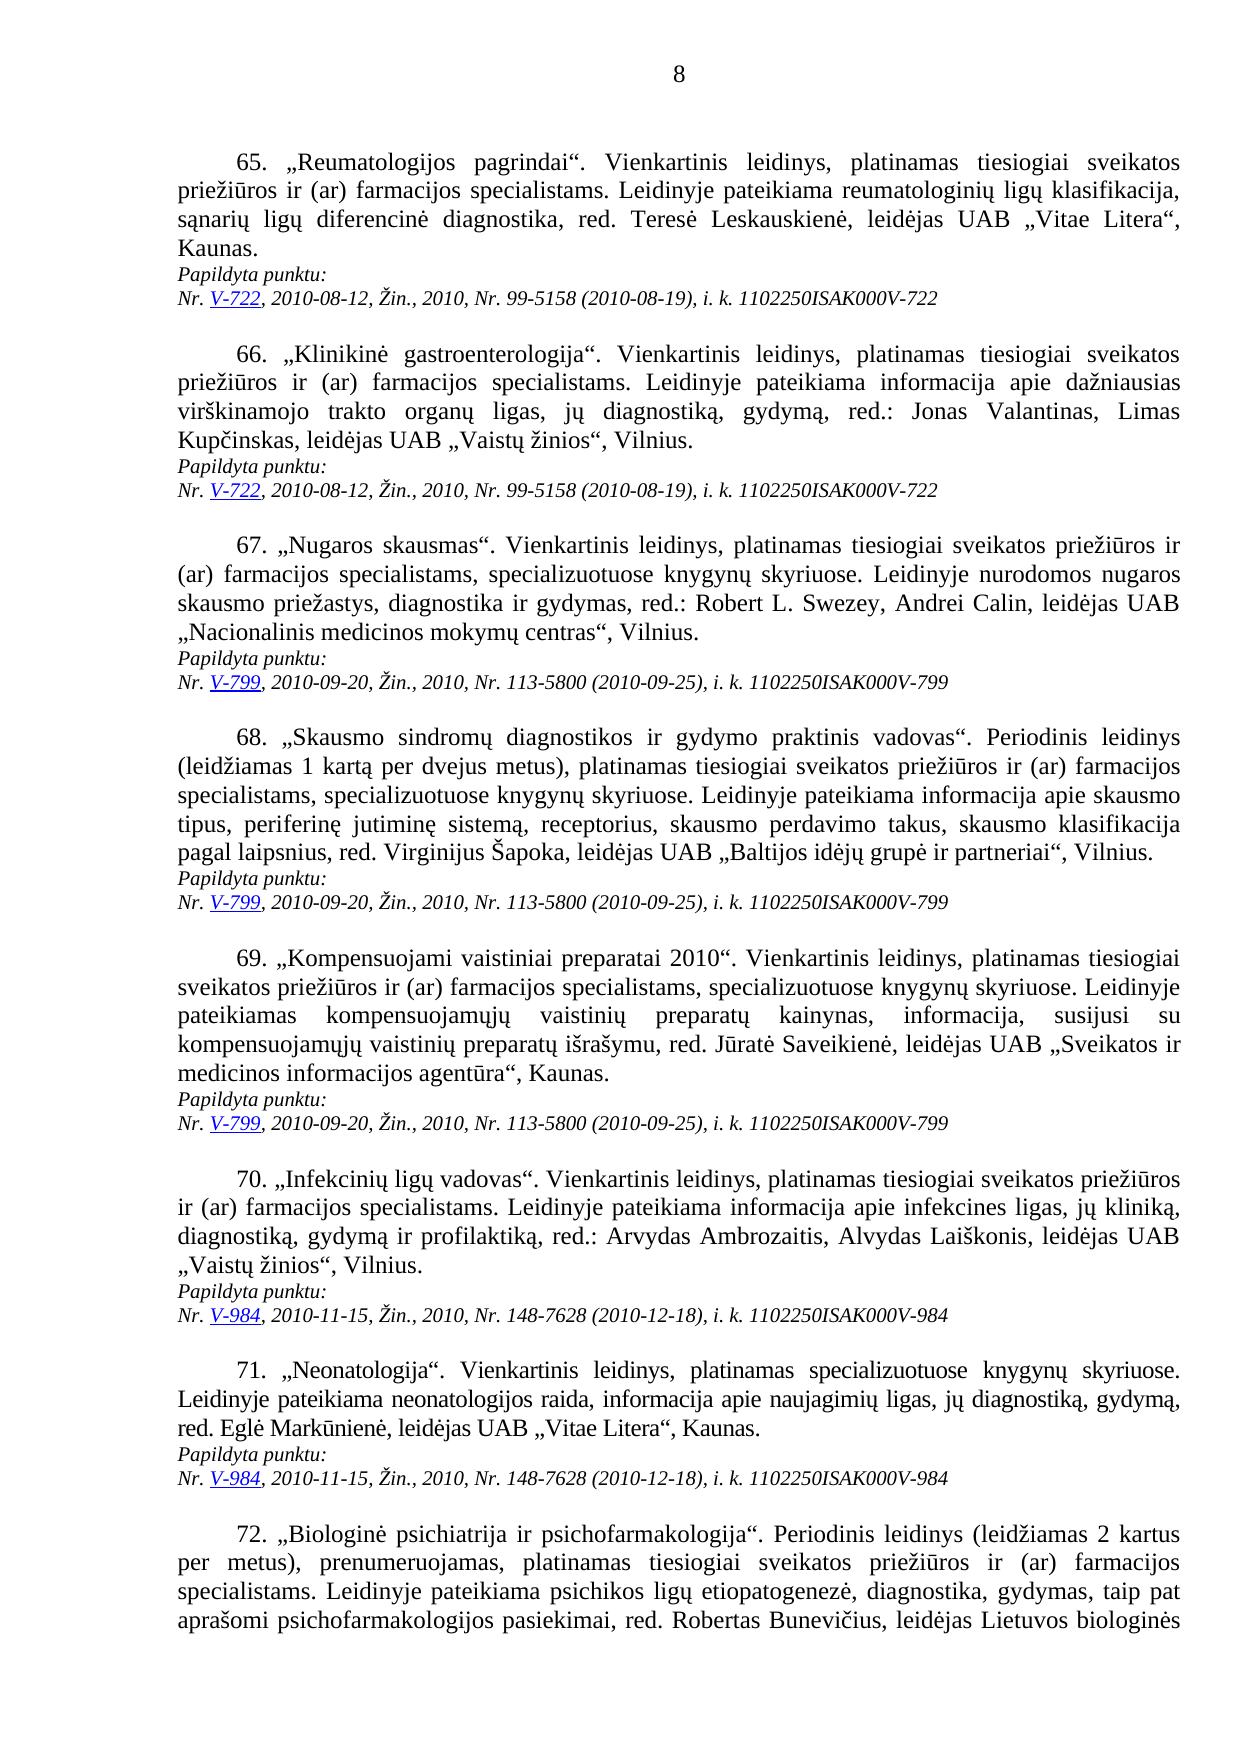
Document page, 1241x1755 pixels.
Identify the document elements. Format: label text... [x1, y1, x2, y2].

text 66. „Klinikinė gastroenterologija“. Vienkartinis leidinys, platinamas tiesiogiai sveikatos priežiūros ir (ar) farmacijos specialistams. Leidinyje pateikiama informacija apie dažniausias virškinamojo trakto organų ligas, jų diagnostiką, gydymą, red.: Jonas Valantinas, Limas Kupčinskas, leidėjas UAB „Vaistų žinios“, Vilnius. [177, 339, 1181, 454]
text Nr. V-799, 2010-09-20, Žin., 2010, Nr. 113-5800 (2010-09-25), i. k. 1102250ISAK000V-799 [177, 890, 1181, 914]
text 68. „Skausmo sindromų diagnostikos ir gydymo praktinis vadovas“. Periodinis leidinys (leidžiamas 1 kartą per dvejus metus), platinamas tiesiogiai sveikatos priežiūros ir (ar) farmacijos specialistams, specializuotuose knygynų skyriuose. Leidinyje pateikiama informacija apie skausmo tipus, periferinę jutiminę sistemą, receptorius, skausmo perdavimo takus, skausmo klasifikacija pagal laipsnius, red. Virginijus Šapoka, leidėjas UAB „Baltijos idėjų grupė ir partneriai“, Vilnius. [177, 722, 1181, 866]
text Nr. V-799, 2010-09-20, Žin., 2010, Nr. 113-5800 (2010-09-25), i. k. 1102250ISAK000V-799 [177, 1111, 1181, 1135]
text Papildyta punktu: [177, 1087, 1181, 1111]
text Nr. V-984, 2010-11-15, Žin., 2010, Nr. 148-7628 (2010-12-18), i. k. 1102250ISAK000V-984 [177, 1466, 1181, 1490]
text 69. „Kompensuojami vaistiniai preparatai 2010“. Vienkartinis leidinys, platinamas tiesiogiai sveikatos priežiūros ir (ar) farmacijos specialistams, specializuotuose knygynų skyriuose. Leidinyje pateikiamas kompensuojamųjų vaistinių preparatų kainynas, informacija, susijusi su kompensuojamųjų vaistinių preparatų išrašymu, red. Jūratė Saveikienė, leidėjas UAB „Sveikatos ir medicinos informacijos agentūra“, Kaunas. [177, 943, 1181, 1087]
text Nr. V-722, 2010-08-12, Žin., 2010, Nr. 99-5158 (2010-08-19), i. k. 1102250ISAK000V-722 [177, 478, 1181, 502]
text Nr. V-722, 2010-08-12, Žin., 2010, Nr. 99-5158 (2010-08-19), i. k. 1102250ISAK000V-722 [177, 286, 1181, 310]
text Papildyta punktu: [177, 454, 1181, 478]
text Papildyta punktu: [177, 1279, 1181, 1303]
text Nr. V-799, 2010-09-20, Žin., 2010, Nr. 113-5800 (2010-09-25), i. k. 1102250ISAK000V-799 [177, 670, 1181, 694]
text Papildyta punktu: [177, 262, 1181, 286]
text Papildyta punktu: [177, 866, 1181, 890]
text 70. „Infekcinių ligų vadovas“. Vienkartinis leidinys, platinamas tiesiogiai sveikatos priežiūros ir (ar) farmacijos specialistams. Leidinyje pateikiama informacija apie infekcines ligas, jų kliniką, diagnostiką, gydymą ir profilaktiką, red.: Arvydas Ambrozaitis, Alvydas Laiškonis, leidėjas UAB „Vaistų žinios“, Vilnius. [177, 1164, 1181, 1279]
text 67. „Nugaros skausmas“. Vienkartinis leidinys, platinamas tiesiogiai sveikatos priežiūros ir (ar) farmacijos specialistams, specializuotuose knygynų skyriuose. Leidinyje nurodomos nugaros skausmo priežastys, diagnostika ir gydymas, red.: Robert L. Swezey, Andrei Calin, leidėjas UAB „Nacionalinis medicinos mokymų centras“, Vilnius. [177, 531, 1181, 646]
text Nr. V-984, 2010-11-15, Žin., 2010, Nr. 148-7628 (2010-12-18), i. k. 1102250ISAK000V-984 [177, 1303, 1181, 1327]
text Papildyta punktu: [177, 646, 1181, 670]
text 71. „Neonatologija“. Vienkartinis leidinys, platinamas specializuotuose knygynų skyriuose. Leidinyje pateikiama neonatologijos raida, informacija apie naujagimių ligas, jų diagnostiką, gydymą, red. Eglė Markūnienė, leidėjas UAB „Vitae Litera“, Kaunas. [177, 1356, 1181, 1442]
text 72. „Biologinė psichiatrija ir psichofarmakologija“. Periodinis leidinys (leidžiamas 2 kartus per metus), prenumeruojamas, platinamas tiesiogiai sveikatos priežiūros ir (ar) farmacijos specialistams. Leidinyje pateikiama psichikos ligų etiopatogenezė, diagnostika, gydymas, taip pat aprašomi psichofarmakologijos pasiekimai, red. Robertas Bunevičius, leidėjas Lietuvos biologinės [177, 1519, 1181, 1634]
text 65. „Reumatologijos pagrindai“. Vienkartinis leidinys, platinamas tiesiogiai sveikatos priežiūros ir (ar) farmacijos specialistams. Leidinyje pateikiama reumatologinių ligų klasifikacija, sąnarių ligų diferencinė diagnostika, red. Teresė Leskauskienė, leidėjas UAB „Vitae Litera“, Kaunas. [177, 147, 1181, 262]
text Papildyta punktu: [177, 1442, 1181, 1466]
